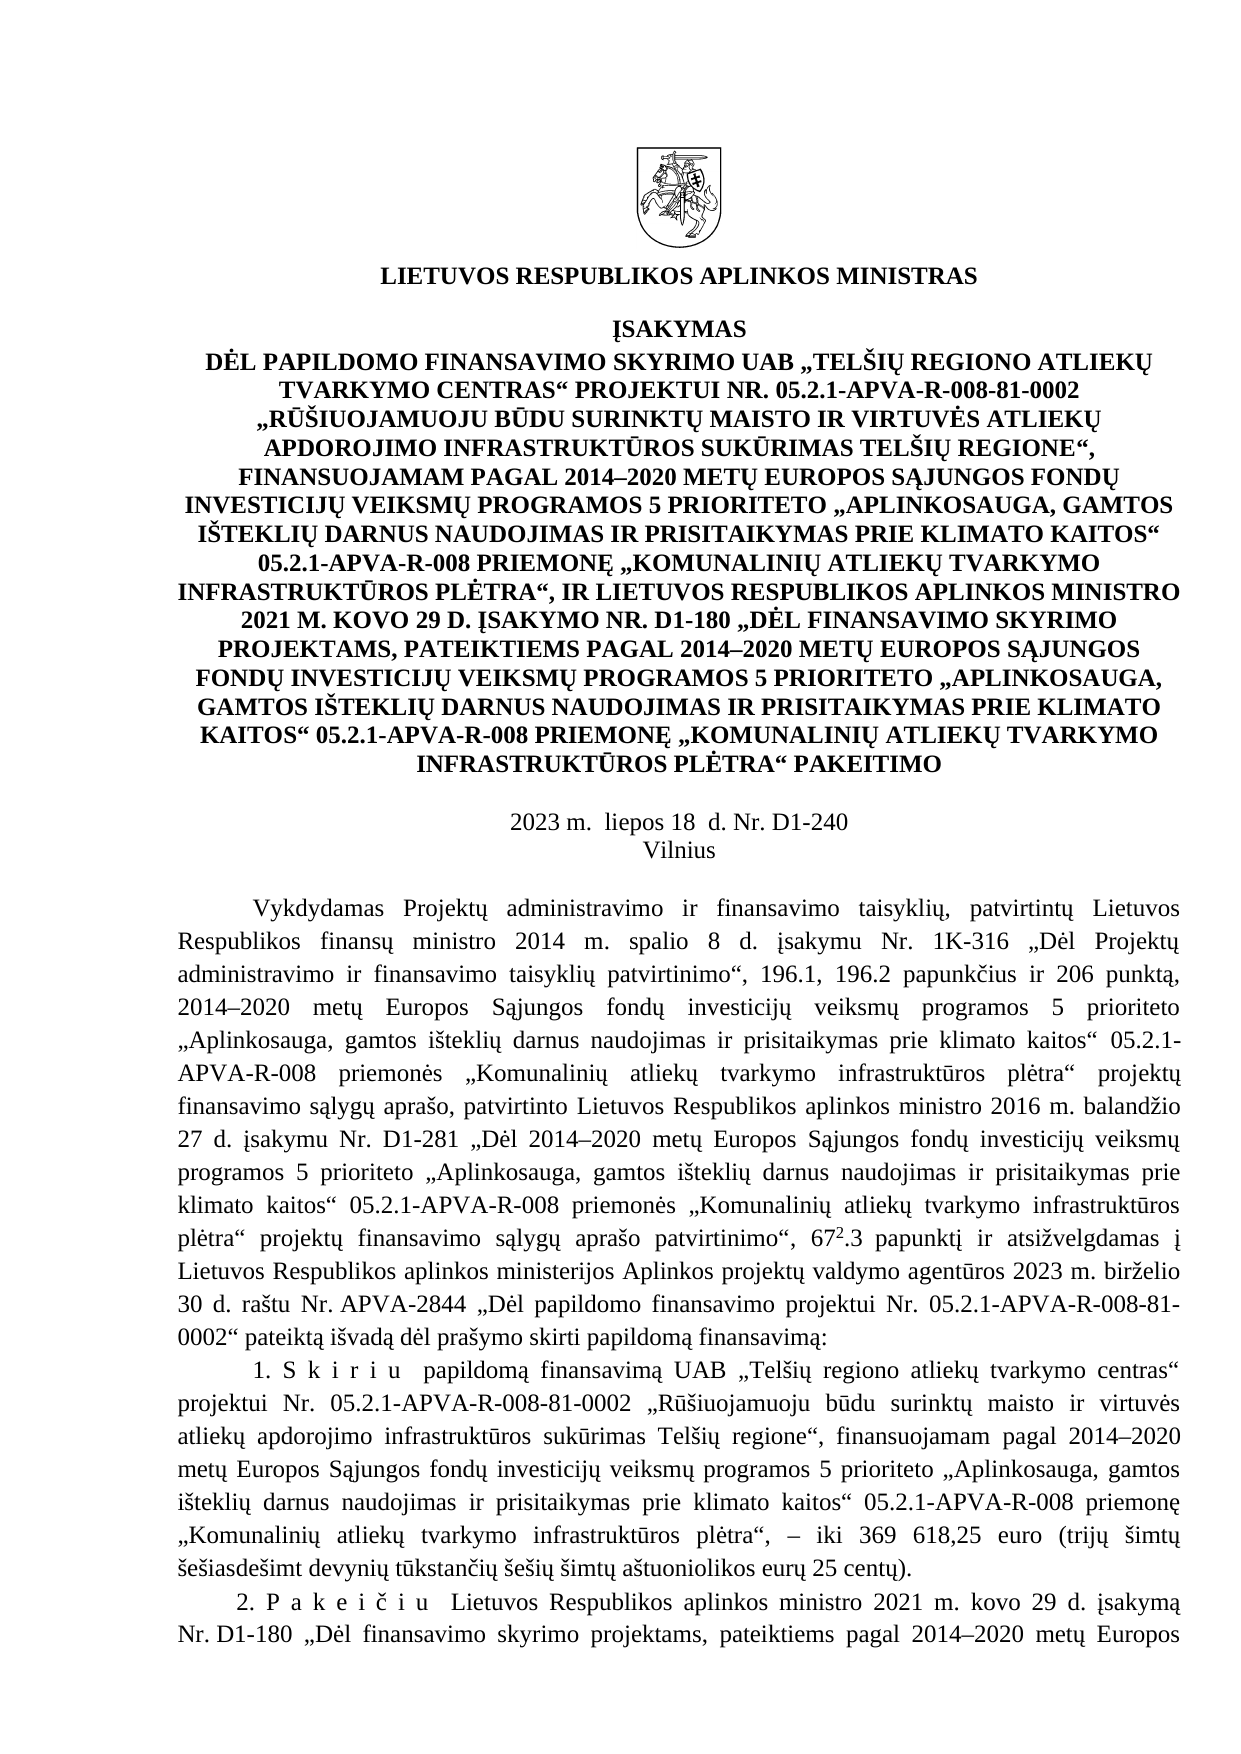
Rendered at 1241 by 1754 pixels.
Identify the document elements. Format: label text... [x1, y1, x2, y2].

text 2023 m. liepos 18 d. Nr. D1-240 [177, 807, 1181, 836]
text DĖL PAPILDOMO FINANSAVIMO SKYRIMO UAB „TELŠIŲ REGIONO ATLIEKŲ TVARKYMO CENTRAS“ PROJEKTUI NR. 05.2.1-APVA-R-008-81-0002 „RŪŠIUOJAMUOJU BŪDU SURINKTŲ MAISTO IR VIRTUVĖS ATLIEKŲ APDOROJIMO INFRASTRUKTŪROS SUKŪRIMAS TELŠIŲ REGIONE“, FINANSUOJAMAM PAGAL 2014–2020 METŲ EUROPOS SĄJUNGOS FONDŲ INVESTICIJŲ VEIKSMŲ PROGRAMOS 5 PRIORITETO „APLINKOSAUGA, GAMTOS IŠTEKLIŲ DARNUS NAUDOJIMAS IR PRISITAIKYMAS PRIE KLIMATO KAITOS“ 05.2.1-APVA-R-008 PRIEMONĘ „KOMUNALINIŲ ATLIEKŲ TVARKYMO INFRASTRUKTŪROS PLĖTRA“, IR LIETUVOS RESPUBLIKOS APLINKOS MINISTRO 2021 M. KOVO 29 d. įsakymo Nr. D1-180 „DĖL FINANSAVIMO SKYRIMO PROJEKTAMS, PATEIKTIEMS PAGAL 2014–2020 METŲ EUROPOS SĄJUNGOS FONDŲ INVESTICIJŲ VEIKSMŲ PROGRAMOS 5 PRIORITETO „APLINKOSAUGA, GAMTOS IŠTEKLIŲ DARNUS NAUDOJIMAS IR PRISITAIKYMAS PRIE KLIMATO KAITOS“ 05.2.1-APVA-R-008 PRIEMONĘ „KOMUNALINIŲ ATLIEKŲ TVARKYMO INFRASTRUKTŪROS PLĖTRA“ PAKEITIMO [177, 347, 1181, 778]
text Vilnius [177, 836, 1181, 893]
text LIETUVOS RESPUBLIKOS APLINKOS MINISTRAS [177, 261, 1181, 290]
text 1. S k i r i u papildomą finansavimą UAB „Telšių regiono atliekų tvarkymo centras“ projektui Nr. 05.2.1-APVA-R-008-81-0002 „Rūšiuojamuoju būdu surinktų maisto ir virtuvės atliekų apdorojimo infrastruktūros sukūrimas Telšių regione“, finansuojamam pagal 2014–2020 metų Europos Sąjungos fondų investicijų veiksmų programos 5 prioriteto „Aplinkosauga, gamtos išteklių darnus naudojimas ir prisitaikymas prie klimato kaitos“ 05.2.1-APVA-R-008 priemonę „Komunalinių atliekų tvarkymo infrastruktūros plėtra“, – iki 369 618,25 euro (trijų šimtų šešiasdešimt devynių tūkstančių šešių šimtų aštuoniolikos eurų 25 centų). [177, 1355, 1181, 1582]
text ĮSAKYMAS [177, 314, 1181, 343]
text 2. P a k e i č i u Lietuvos Respublikos aplinkos ministro 2021 m. kovo 29 d. įsakymą Nr. D1-180 „Dėl finansavimo skyrimo projektams, pateiktiems pagal 2014–2020 metų Europos [177, 1587, 1181, 1648]
text Vykdydamas Projektų administravimo ir finansavimo taisyklių, patvirtintų Lietuvos Respublikos finansų ministro 2014 m. spalio 8 d. įsakymu Nr. 1K-316 „Dėl Projektų administravimo ir finansavimo taisyklių patvirtinimo“, 196.1, 196.2 papunkčius ir 206 punktą, 2014–2020 metų Europos Sąjungos fondų investicijų veiksmų programos 5 prioriteto „Aplinkosauga, gamtos išteklių darnus naudojimas ir prisitaikymas prie klimato kaitos“ 05.2.1-APVA-R-008 priemonės „Komunalinių atliekų tvarkymo infrastruktūros plėtra“ projektų finansavimo sąlygų aprašo, patvirtinto Lietuvos Respublikos aplinkos ministro 2016 m. balandžio 27 d. įsakymu Nr. D1-281 „Dėl 2014–2020 metų Europos Sąjungos fondų investicijų veiksmų programos 5 prioriteto „Aplinkosauga, gamtos išteklių darnus naudojimas ir prisitaikymas prie klimato kaitos“ 05.2.1-APVA-R-008 priemonės „Komunalinių atliekų tvarkymo infrastruktūros plėtra“ projektų finansavimo sąlygų aprašo patvirtinimo“, 672.3 papunktį ir atsižvelgdamas į Lietuvos Respublikos aplinkos ministerijos Aplinkos projektų valdymo agentūros 2023 m. birželio 30 d. raštu Nr. APVA-2844 „Dėl papildomo finansavimo projektui Nr. 05.2.1-APVA-R-008-81-0002“ pateiktą išvadą dėl prašymo skirti papildomą finansavimą: [177, 893, 1181, 1351]
